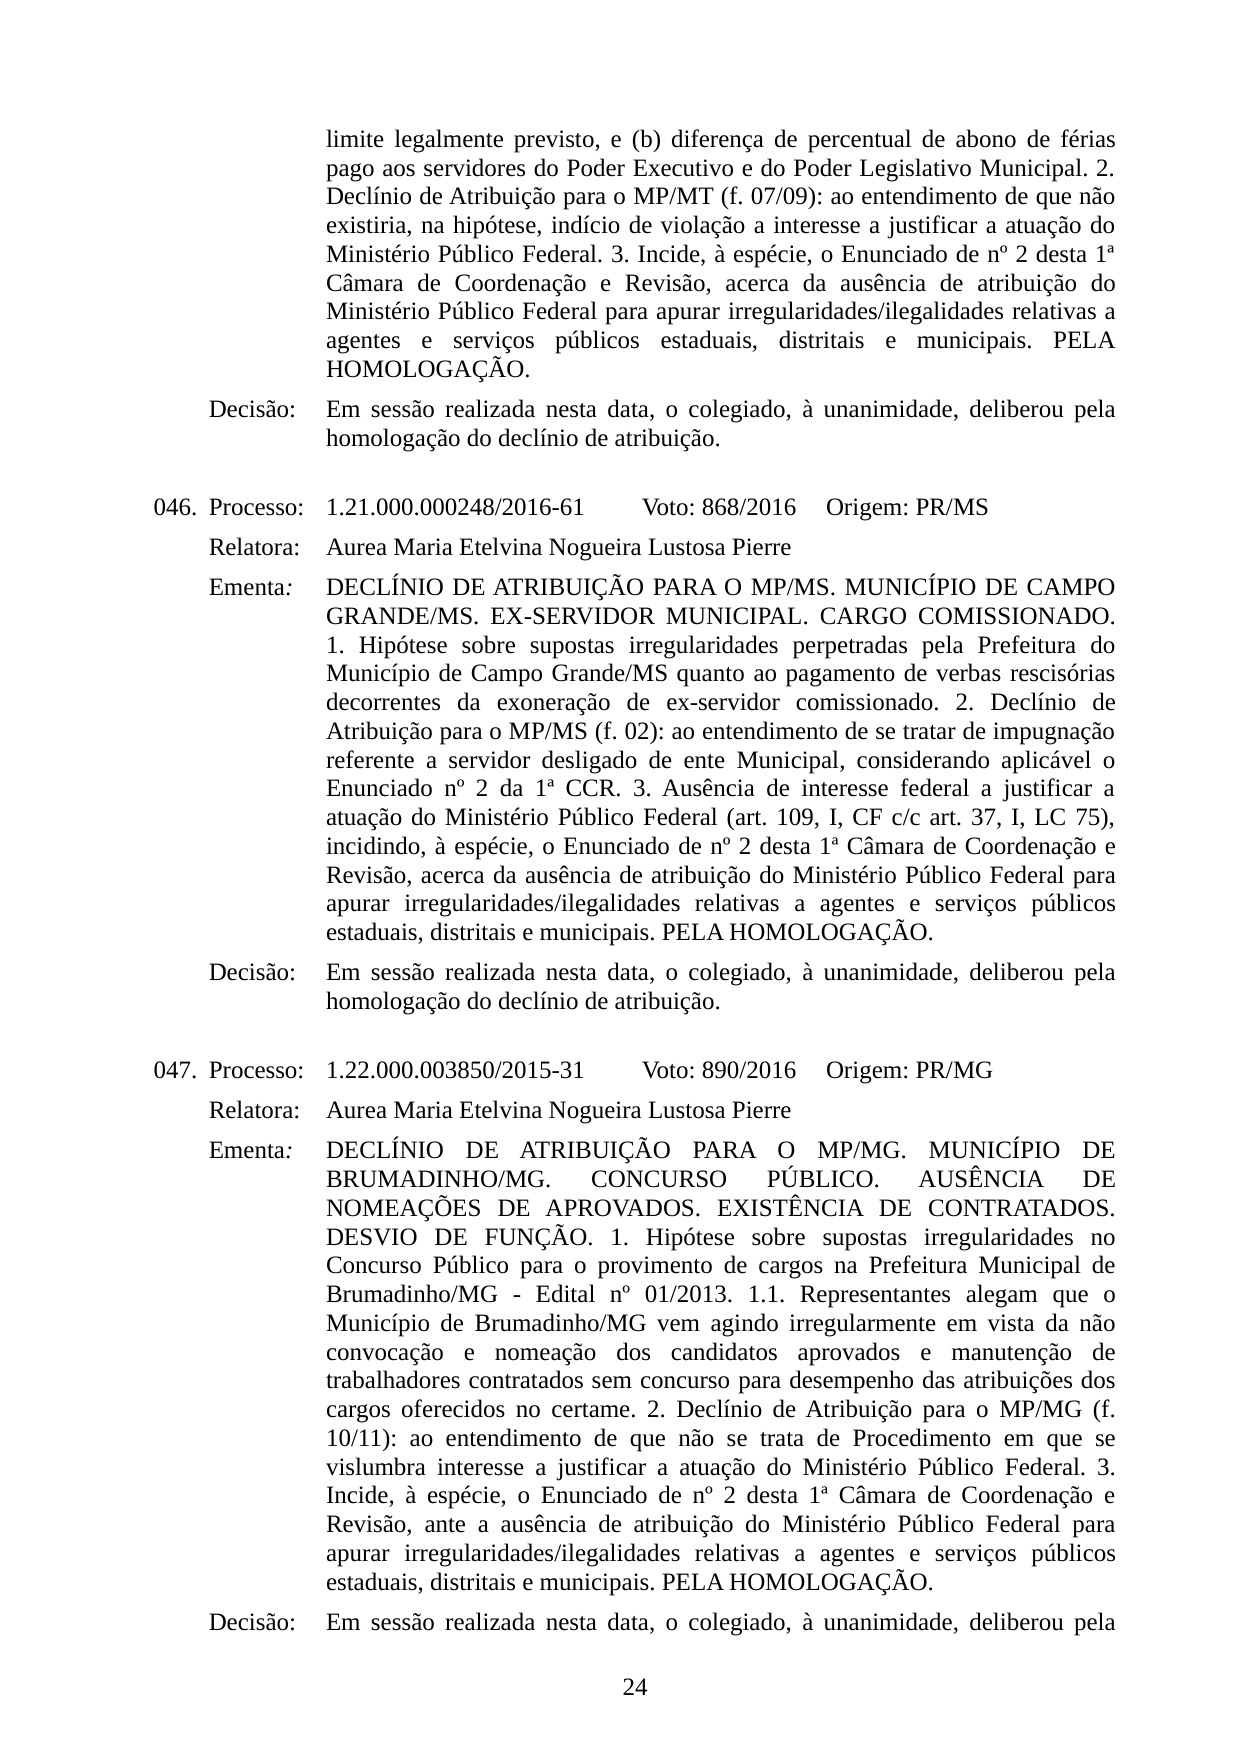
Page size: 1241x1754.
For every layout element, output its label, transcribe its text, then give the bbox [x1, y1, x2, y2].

table_cell DECLÍNIO DE ATRIBUIÇÃO PARA O MP/MG. MUNICÍPIO DE BRUMADINHO/MG. CONCURSO PÚBLICO. AUSÊNCIA DE NOMEAÇÕES DE APROVADOS. EXISTÊNCIA DE CONTRATADOS. DESVIO DE FUNÇÃO. 1. Hipótese sobre supostas irregularidades no Concurso Público para o provimento de cargos na Prefeitura Municipal de Brumadinho/MG - Edital nº 01/2013. 1.1. Representantes alegam que o Município de Brumadinho/MG vem agindo irregularmente em vista da não convocação e nomeação dos candidatos aprovados e manutenção de trabalhadores contratados sem concurso para desempenho das atribuições dos cargos oferecidos no certame. 2. Declínio de Atribuição para o MP/MG (f. 10/11): ao entendimento de que não se trata de Procedimento em que se vislumbra interesse a justificar a atuação do Ministério Público Federal. 3. Incide, à espécie, o Enunciado de nº 2 desta 1ª Câmara de Coordenação e Revisão, ante a ausência de atribuição do Ministério Público Federal para apurar irregularidades/ilegalidades relativas a agentes e serviços públicos estaduais, distritais e municipais. PELA HOMOLOGAÇÃO. [320, 1130, 1122, 1601]
table_cell Decisão: [203, 1601, 320, 1641]
table_header Voto: 890/2016 [636, 1049, 820, 1089]
table_cell [203, 118, 320, 388]
table_cell [148, 1601, 203, 1641]
table_cell [148, 566, 203, 952]
table_header 047. [148, 1049, 203, 1089]
table_header Voto: 868/2016 [636, 486, 820, 526]
table_cell [148, 388, 203, 457]
table_cell Relatora: [203, 1090, 320, 1130]
table_header 1.22.000.003850/2015-31 [320, 1049, 636, 1089]
table_cell Decisão: [203, 952, 320, 1021]
table_cell [148, 1090, 203, 1130]
table_header Origem: PR/MS [820, 486, 1122, 526]
table_cell Em sessão realizada nesta data, o colegiado, à unanimidade, deliberou pela homologação do declínio de atribuição. [320, 388, 1122, 457]
table_cell Relatora: [203, 526, 320, 566]
table_cell [148, 952, 203, 1021]
table_cell [148, 118, 203, 388]
table_header Processo: [203, 486, 320, 526]
table_header 046. [148, 486, 203, 526]
table_cell Aurea Maria Etelvina Nogueira Lustosa Pierre [320, 526, 1122, 566]
table_cell Aurea Maria Etelvina Nogueira Lustosa Pierre [320, 1090, 1122, 1130]
table_header Processo: [203, 1049, 320, 1089]
table_header 1.21.000.000248/2016-61 [320, 486, 636, 526]
table_cell DECLÍNIO DE ATRIBUIÇÃO PARA O MP/MS. MUNICÍPIO DE CAMPO GRANDE/MS. EX-SERVIDOR MUNICIPAL. CARGO COMISSIONADO. 1. Hipótese sobre supostas irregularidades perpetradas pela Prefeitura do Município de Campo Grande/MS quanto ao pagamento de verbas rescisórias decorrentes da exoneração de ex-servidor comissionado. 2. Declínio de Atribuição para o MP/MS (f. 02): ao entendimento de se tratar de impugnação referente a servidor desligado de ente Municipal, considerando aplicável o Enunciado nº 2 da 1ª CCR. 3. Ausência de interesse federal a justificar a atuação do Ministério Público Federal (art. 109, I, CF c/c art. 37, I, LC 75), incidindo, à espécie, o Enunciado de nº 2 desta 1ª Câmara de Coordenação e Revisão, acerca da ausência de atribuição do Ministério Público Federal para apurar irregularidades/ilegalidades relativas a agentes e serviços públicos estaduais, distritais e municipais. PELA HOMOLOGAÇÃO. [320, 566, 1122, 952]
table_header Origem: PR/MG [820, 1049, 1122, 1089]
table_cell [148, 526, 203, 566]
table_cell Ementa: [203, 1130, 320, 1601]
table_cell Ementa: [203, 566, 320, 952]
table_cell Em sessão realizada nesta data, o colegiado, à unanimidade, deliberou pela [320, 1601, 1122, 1641]
table_cell limite legalmente previsto, e (b) diferença de percentual de abono de férias pago aos servidores do Poder Executivo e do Poder Legislativo Municipal. 2. Declínio de Atribuição para o MP/MT (f. 07/09): ao entendimento de que não existiria, na hipótese, indício de violação a interesse a justificar a atuação do Ministério Público Federal. 3. Incide, à espécie, o Enunciado de nº 2 desta 1ª Câmara de Coordenação e Revisão, acerca da ausência de atribuição do Ministério Público Federal para apurar irregularidades/ilegalidades relativas a agentes e serviços públicos estaduais, distritais e municipais. PELA HOMOLOGAÇÃO. [320, 118, 1122, 388]
table_cell Em sessão realizada nesta data, o colegiado, à unanimidade, deliberou pela homologação do declínio de atribuição. [320, 952, 1122, 1021]
table_cell Decisão: [203, 388, 320, 457]
table_cell [148, 1130, 203, 1601]
